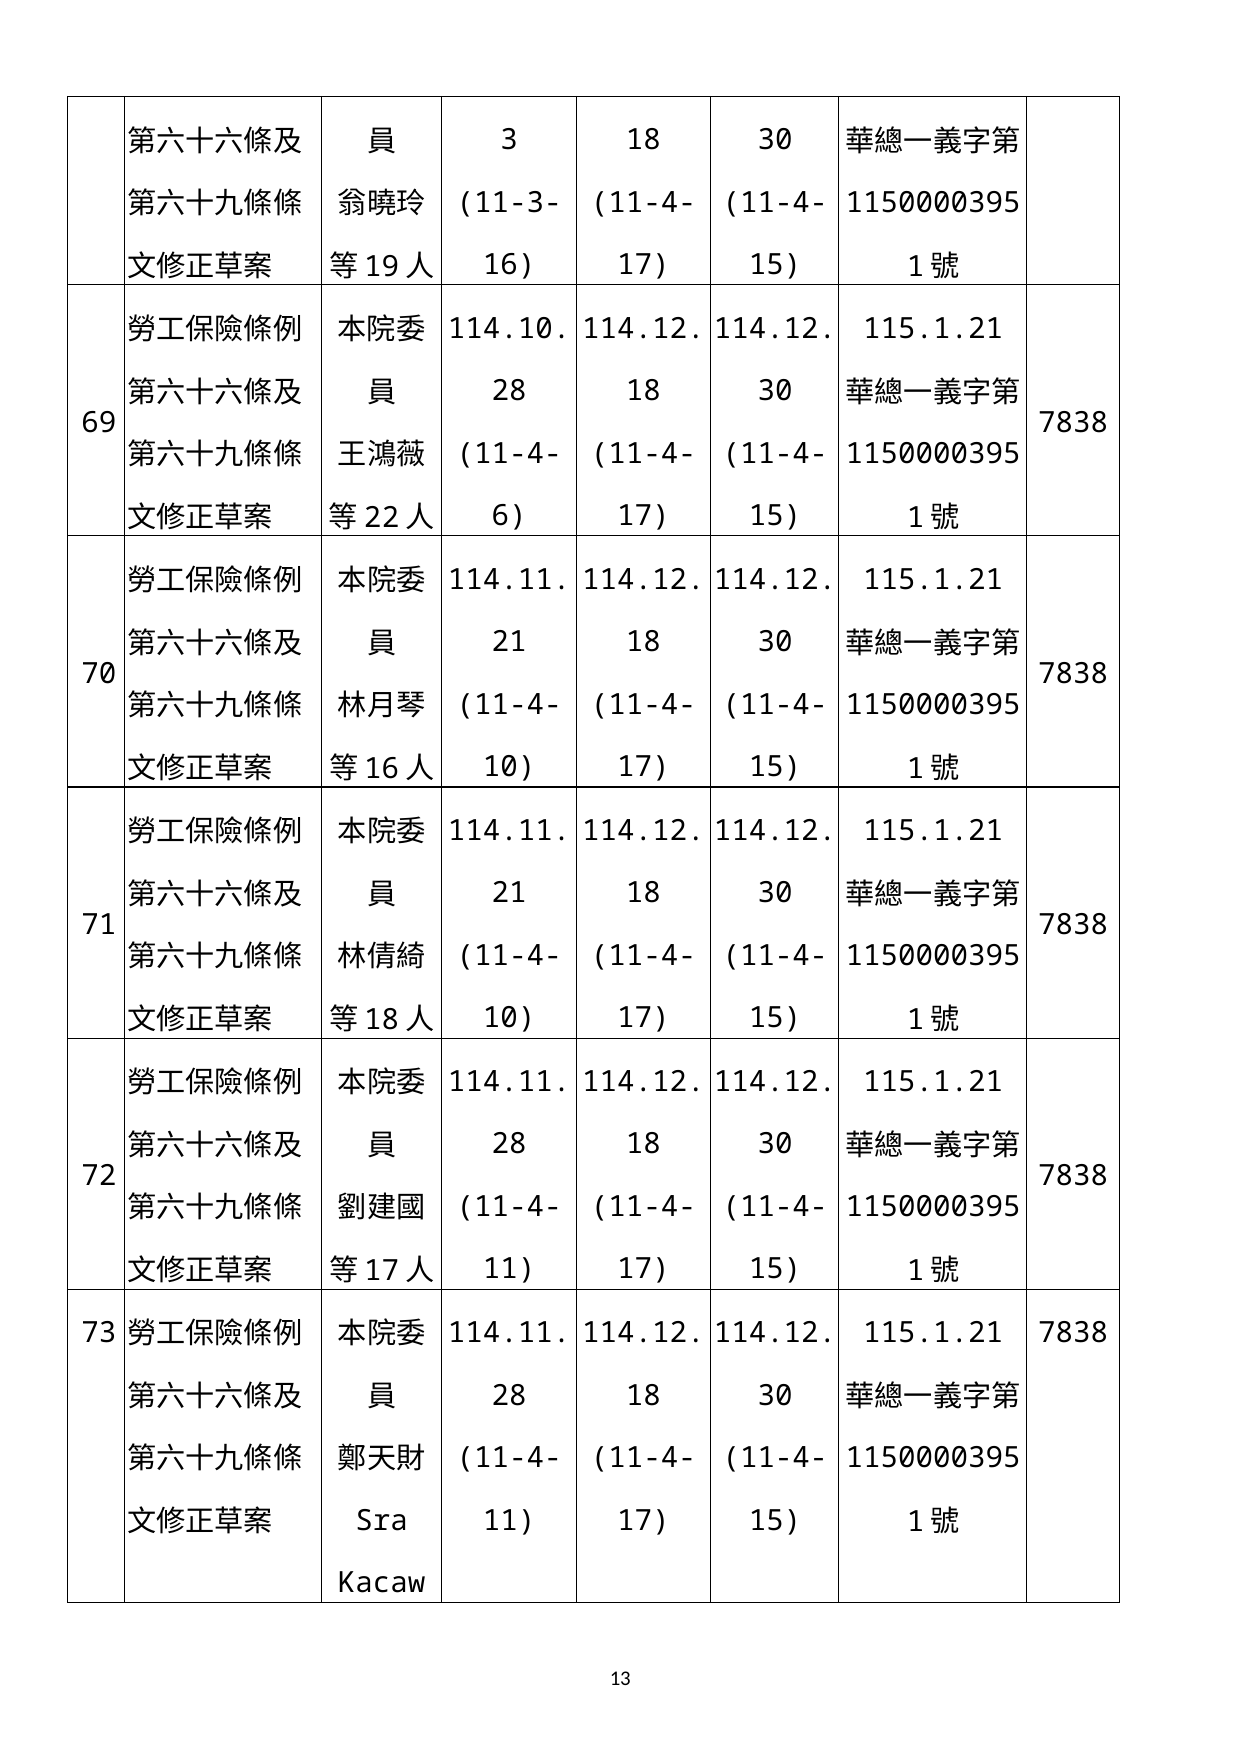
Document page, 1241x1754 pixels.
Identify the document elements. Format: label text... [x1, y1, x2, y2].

table_cell 30 (11-4-15) [711, 97, 838, 284]
table_cell 114.12.30 (11-4-15) [711, 285, 838, 535]
table_cell 本院委員 王鴻薇等22人 [322, 285, 441, 535]
table_cell 第六十六條及第六十九條條文修正草案 [125, 97, 321, 284]
table_cell 115.1.21 華總一義字第11500003951號 [839, 1039, 1026, 1288]
table_cell 本院委員 鄭天財Sra Kacaw [322, 1290, 441, 1602]
table_cell 勞工保險條例第六十六條及第六十九條條文修正草案 [125, 536, 321, 786]
table_cell 勞工保險條例第六十六條及第六十九條條文修正草案 [125, 1039, 321, 1288]
table_cell 114.12.18 (11-4-17) [577, 285, 710, 535]
table_cell 115.1.21 華總一義字第11500003951號 [839, 285, 1026, 535]
table_cell 114.11.28 (11-4-11) [442, 1039, 576, 1288]
table_cell [68, 788, 124, 1037]
table_cell 7838 [1027, 285, 1119, 535]
table_cell 114.12.30 (11-4-15) [711, 536, 838, 786]
table_cell 114.11.21 (11-4-10) [442, 536, 576, 786]
table_cell [68, 285, 124, 535]
table_cell 114.11.28 (11-4-11) [442, 1290, 576, 1602]
table_cell [1027, 97, 1119, 284]
table_cell 115.1.21 華總一義字第11500003951號 [839, 536, 1026, 786]
table_cell 114.12.30 (11-4-15) [711, 788, 838, 1037]
table_cell 勞工保險條例第六十六條及第六十九條條文修正草案 [125, 285, 321, 535]
table_cell 114.12.18 (11-4-17) [577, 1290, 710, 1602]
table_cell 員 翁曉玲等19人 [322, 97, 441, 284]
table_cell 114.12.18 (11-4-17) [577, 536, 710, 786]
table_cell [68, 1290, 124, 1602]
table_cell 114.12.30 (11-4-15) [711, 1039, 838, 1288]
table_cell 本院委員 林月琴等16人 [322, 536, 441, 786]
table_cell 7838 [1027, 536, 1119, 786]
table_cell 本院委員 劉建國等17人 [322, 1039, 441, 1288]
table_cell 7838 [1027, 788, 1119, 1037]
table_cell 勞工保險條例第六十六條及第六十九條條文修正草案 [125, 1290, 321, 1602]
table_cell [68, 1039, 124, 1288]
table_cell 114.12.30 (11-4-15) [711, 1290, 838, 1602]
table_cell 114.12.18 (11-4-17) [577, 788, 710, 1037]
table_cell 7838 [1027, 1290, 1119, 1602]
table_cell 華總一義字第11500003951號 [839, 97, 1026, 284]
table_cell 114.10.28 (11-4-6) [442, 285, 576, 535]
table_cell 勞工保險條例第六十六條及第六十九條條文修正草案 [125, 788, 321, 1037]
table_cell 3 (11-3-16) [442, 97, 576, 284]
table_cell 115.1.21 華總一義字第11500003951號 [839, 788, 1026, 1037]
table_cell 114.12.18 (11-4-17) [577, 1039, 710, 1288]
table_cell 114.11.21 (11-4-10) [442, 788, 576, 1037]
table_cell 7838 [1027, 1039, 1119, 1288]
table_cell [68, 536, 124, 786]
table_cell 本院委員 林倩綺等18人 [322, 788, 441, 1037]
table_cell 18 (11-4-17) [577, 97, 710, 284]
table_cell 115.1.21 華總一義字第11500003951號 [839, 1290, 1026, 1602]
table_cell [68, 97, 124, 284]
